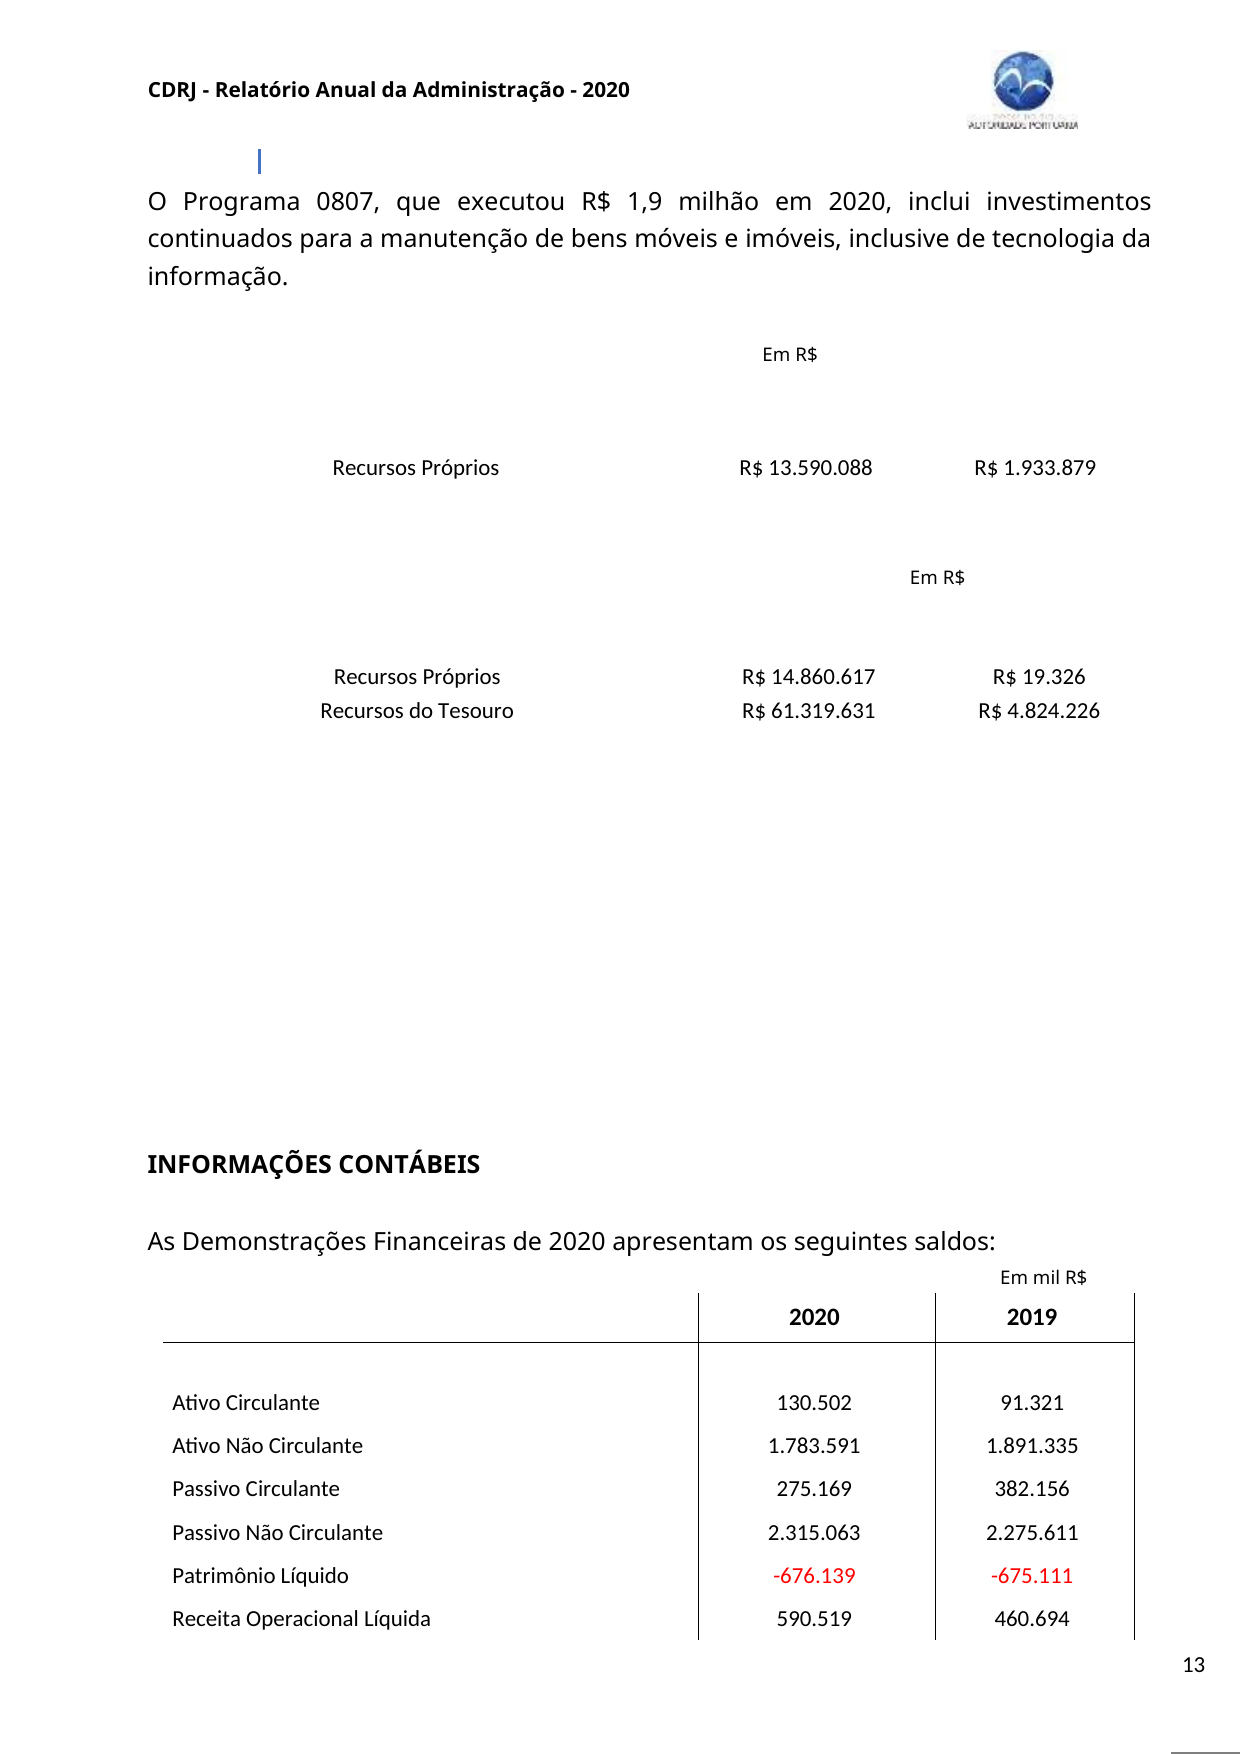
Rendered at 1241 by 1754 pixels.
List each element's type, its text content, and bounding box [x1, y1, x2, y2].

table_cell R$ 1.933.879 [928, 495, 1147, 529]
text Em mil R$ [139, 1262, 1093, 1291]
table_cell Passivo Não Circulante [163, 1510, 698, 1553]
table_cell R$ 13.590.088 [689, 438, 928, 494]
table_header [163, 1293, 698, 1342]
table_cell 382.156 [936, 1467, 1134, 1510]
table_cell R$ 14.860.617 [691, 657, 931, 692]
table_cell Passivo Circulante [163, 1467, 698, 1510]
table_cell Recursos Próprios [148, 657, 691, 692]
table_header 2020 [699, 1293, 935, 1342]
text Em R$ [139, 562, 1161, 590]
table_cell -676.139 [699, 1553, 935, 1597]
table_cell R$ 76.180.248 [692, 728, 931, 763]
table_cell Ativo Não Circulante [163, 1423, 698, 1467]
table_cell 2.275.611 [936, 1510, 1134, 1553]
table_header 2019 [936, 1293, 1134, 1342]
table_header 2086 – Programa Transporte Aquaviário [149, 593, 691, 656]
text O Programa 0807, que executou R$ 1,9 milhão em 2020, inclui investimentos continuados para a manutenção de bens móveis e imóveis, inclusive de tecnologia da informação. [147, 183, 1153, 293]
table_header Executado [928, 371, 1147, 437]
table_header Aprovado [689, 371, 928, 437]
table_cell R$ 4.843.552 [931, 728, 1151, 763]
table_cell R$ 61.319.631 [691, 692, 931, 727]
table_cell Ativo Circulante [163, 1343, 698, 1423]
table_cell R$ 19.326 [931, 657, 1152, 692]
table_cell Receita Operacional Líquida [163, 1597, 698, 1640]
table_cell R$ 4.824.226 [931, 692, 1152, 727]
table_cell Recursos Próprios [148, 438, 689, 494]
subtitle INFORMAÇÕES CONTÁBEIS [147, 1146, 1240, 1180]
table_cell 91.321 [936, 1343, 1134, 1423]
table_cell 460.694 [936, 1597, 1134, 1640]
table_cell 1.891.335 [936, 1423, 1134, 1467]
table_cell Recursos do Tesouro [148, 692, 691, 727]
table_header Executado [931, 593, 1151, 656]
text As Demonstrações Financeiras de 2020 apresentam os seguintes saldos: [147, 1223, 1153, 1258]
table_cell R$ 13.590.088 [690, 495, 927, 529]
table_cell 130.502 [699, 1343, 935, 1423]
table_cell 590.519 [699, 1597, 935, 1640]
table_header Aprovado [691, 593, 931, 656]
table_cell Total (R$) [149, 495, 689, 529]
table_cell R$ 1.933.879 [928, 438, 1147, 494]
table_cell 2.315.063 [699, 1510, 935, 1553]
table_cell Patrimônio Líquido [163, 1553, 698, 1597]
table_cell -675.111 [936, 1553, 1134, 1597]
table_cell Total (R$) [149, 728, 691, 763]
table_header 0807 – Programa de Gestão e Manutenção de Infraestrutura de Empresas Estatais Federais [149, 371, 689, 437]
table_cell 275.169 [699, 1467, 935, 1510]
text Em R$ [148, 334, 1240, 368]
table_cell 1.783.591 [699, 1423, 935, 1467]
